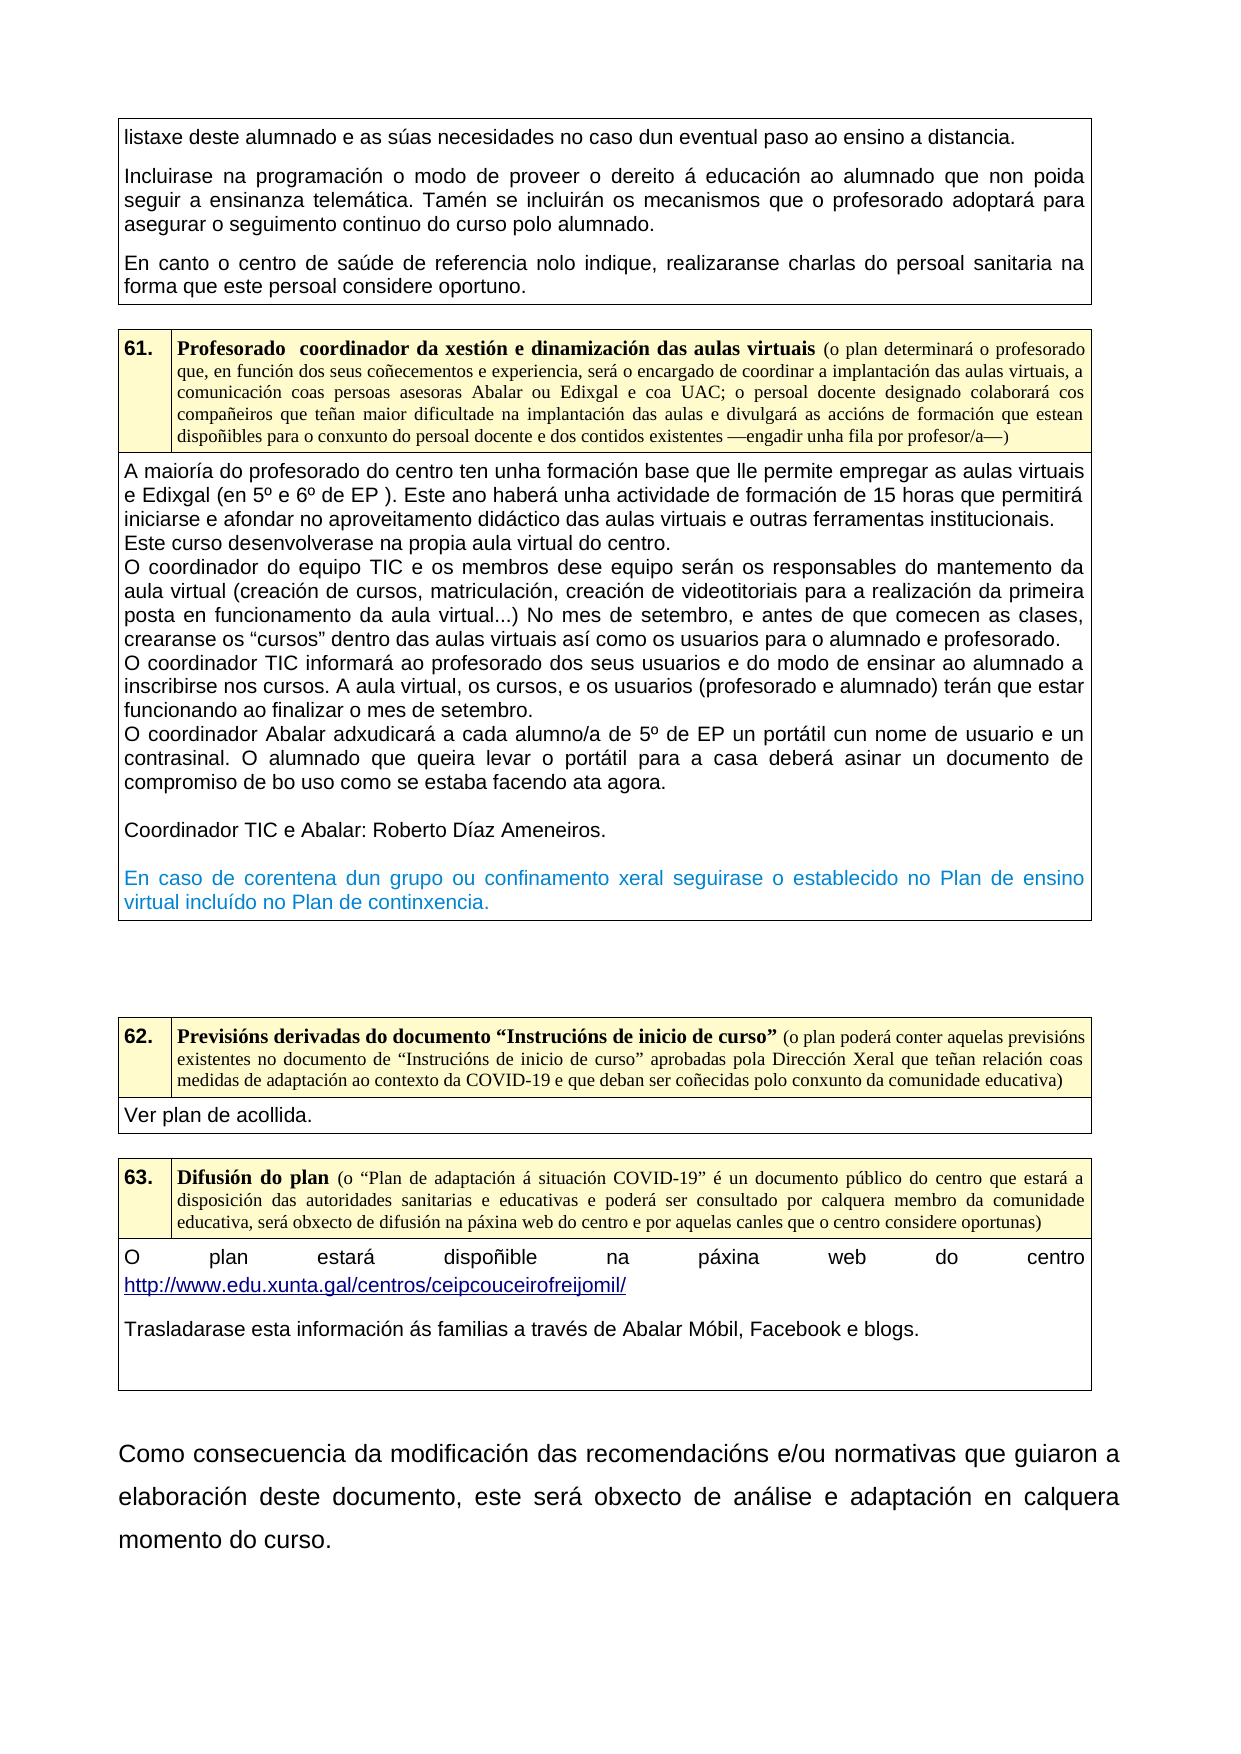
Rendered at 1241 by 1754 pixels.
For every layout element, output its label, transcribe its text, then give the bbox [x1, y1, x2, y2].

table_header 61. [119, 330, 171, 452]
table_header Previsións derivadas do documento “Instrucións de inicio de curso” (o plan poderá conter aquelas previsións existentes no documento de “Instrucións de inicio de curso” aprobadas pola Dirección Xeral que teñan relación coas medidas de adaptación ao contexto da COVID-19 e que deban ser coñecidas polo conxunto da comunidade educativa) [172, 1018, 1091, 1097]
table_header 63. [119, 1159, 171, 1238]
table_cell listaxe deste alumnado e as súas necesidades no caso dun eventual paso ao ensino a distancia. Incluirase na programación o modo de proveer o dereito á educación ao alumnado que non poida seguir a ensinanza telemática. Tamén se incluirán os mecanismos que o profesorado adoptará para asegurar o seguimento continuo do curso polo alumnado. En canto o centro de saúde de referencia nolo indique, realizaranse charlas do persoal sanitaria na forma que este persoal considere oportuno. [119, 119, 1091, 304]
table_cell O plan estará dispoñible na páxina web do centro http://www.edu.xunta.gal/centros/ceipcouceirofreijomil/ Trasladarase esta información ás familias a través de Abalar Móbil, Facebook e blogs. [119, 1239, 1091, 1390]
table_cell Ver plan de acollida. [119, 1098, 1091, 1133]
table_header Profesorado coordinador da xestión e dinamización das aulas virtuais (o plan determinará o profesorado que, en función dos seus coñecementos e experiencia, será o encargado de coordinar a implantación das aulas virtuais, a comunicación coas persoas asesoras Abalar ou Edixgal e coa UAC; o persoal docente designado colaborará cos compañeiros que teñan maior dificultade na implantación das aulas e divulgará as accións de formación que estean dispoñibles para o conxunto do persoal docente e dos contidos existentes —engadir unha fila por profesor/a—) [172, 330, 1091, 452]
text Como consecuencia da modificación das recomendacións e/ou normativas que guiaron a elaboración deste documento, este será obxecto de análise e adaptación en calquera momento do curso. [118, 1439, 1122, 1554]
table_header 62. [119, 1018, 171, 1097]
table_cell A maioría do profesorado do centro ten unha formación base que lle permite empregar as aulas virtuais e Edixgal (en 5º e 6º de EP ). Este ano haberá unha actividade de formación de 15 horas que permitirá iniciarse e afondar no aproveitamento didáctico das aulas virtuais e outras ferramentas institucionais. Este curso desenvolverase na propia aula virtual do centro. O coordinador do equipo TIC e os membros dese equipo serán os responsables do mantemento da aula virtual (creación de cursos, matriculación, creación de videotitoriais para a realización da primeira posta en funcionamento da aula virtual...) No mes de setembro, e antes de que comecen as clases, crearanse os “cursos” dentro das aulas virtuais así como os usuarios para o alumnado e profesorado. O coordinador TIC informará ao profesorado dos seus usuarios e do modo de ensinar ao alumnado a inscribirse nos cursos. A aula virtual, os cursos, e os usuarios (profesorado e alumnado) terán que estar funcionando ao finalizar o mes de setembro. O coordinador Abalar adxudicará a cada alumno/a de 5º de EP un portátil cun nome de usuario e un contrasinal. O alumnado que queira levar o portátil para a casa deberá asinar un documento de compromiso de bo uso como se estaba facendo ata agora. Coordinador TIC e Abalar: Roberto Díaz Ameneiros. En caso de corentena dun grupo ou confinamento xeral seguirase o establecido no Plan de ensino virtual incluído no Plan de continxencia. [119, 453, 1091, 919]
table_header Difusión do plan (o “Plan de adaptación á situación COVID-19” é un documento público do centro que estará a disposición das autoridades sanitarias e educativas e poderá ser consultado por calquera membro da comunidade educativa, será obxecto de difusión na páxina web do centro e por aquelas canles que o centro considere oportunas) [172, 1159, 1091, 1238]
